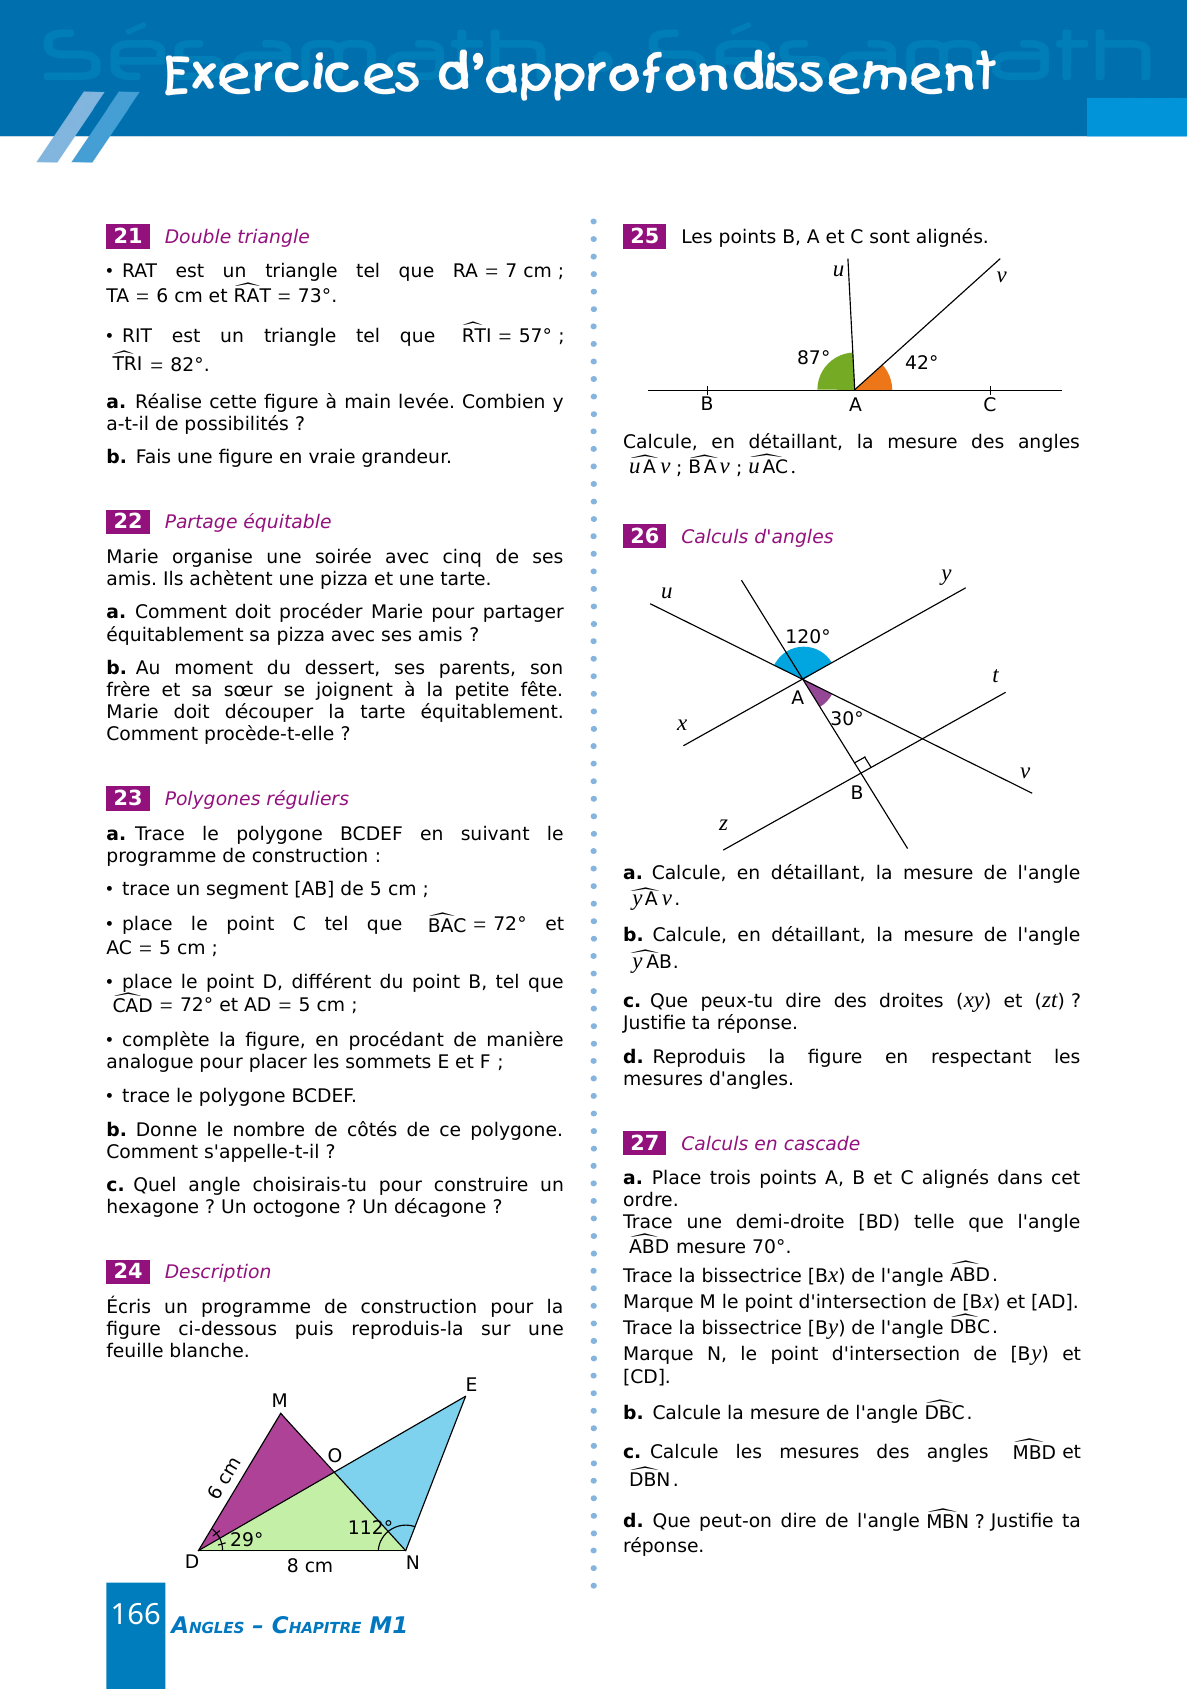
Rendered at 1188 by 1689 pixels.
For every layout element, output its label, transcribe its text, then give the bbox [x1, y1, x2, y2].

list place le point D, différent du point B, tel que = 72° et AD = 5 cm ; [106, 971, 564, 1017]
list Trace le polygone BCDEF en suivant le programme de construction : [106, 822, 564, 866]
list trace un segment [AB] de 5 cm ; [106, 878, 564, 900]
list Place trois points A, B et C alignés dans cet ordre. Trace une demi‑droite [BD) telle que l'anglemesure 70°. Trace la bissectrice [Bx) de l'angle Marque M le point d'intersection de [Bx) et [AD]. Trace la bissectrice [By) de l'angle Marque N, le point d'intersection de [By) et [CD]. [623, 1167, 1081, 1387]
list Écris un programme de construction pour la figure ci‑dessous puis reproduis‑la sur une feuille blanche. [106, 1296, 564, 1362]
list Donne le nombre de côtés de ce polygone. Comment s'appelle‑t‑il ? [106, 1118, 564, 1162]
list Polygones réguliers [150, 786, 564, 811]
list Calcule les mesures des angles et [623, 1439, 1081, 1491]
list trace le polygone BCDEF. [106, 1085, 564, 1107]
list Calcule la mesure de l'angle [623, 1399, 1081, 1427]
picture [0, 0, 1187, 163]
list RIT est un triangle tel que = 57° ; = 82°. [106, 322, 564, 379]
list Calculs d'angles [666, 524, 1081, 548]
list Calculs en cascade [666, 1131, 1081, 1155]
list RAT est un triangle tel que RA = 7 cm ; TA = 6 cm et= 73°. [106, 260, 564, 310]
list Partage équitable [150, 510, 564, 534]
text Calcule, en détaillant, la mesure des angles;; [623, 431, 1081, 483]
list Marie organise une soirée avec cinq de ses amis. Ils achètent une pizza et une tarte. [106, 546, 564, 590]
list Au moment du dessert, ses parents, son frère et sa sœur se joignent à la petite fête. Marie doit découper la tarte équitablement. Comment procède‑t‑elle ? [106, 657, 564, 745]
list Que peut‑on dire de l'angleJustifie ta réponse. [623, 1508, 1081, 1557]
list Description [106, 1259, 564, 1284]
list Reproduis la figure en respectant les mesures d'angles. [623, 1046, 1081, 1090]
list Calcule, en détaillant, la mesure de l'angle [623, 924, 1081, 975]
list Comment doit procéder Marie pour partager équitablement sa pizza avec ses amis ? [106, 601, 564, 645]
list Calcule, en détaillant, la mesure de l'angle [623, 862, 1081, 912]
list Réalise cette figure à main levée. Combien y a-t-il de possibilités ? [106, 391, 564, 434]
list Quel angle choisirais‑tu pour construire un hexagone ? Un octogone ? Un décagone ? [106, 1174, 564, 1218]
list Double triangle [150, 224, 564, 249]
list Que peux‑tu dire des droites (xy) et (zt) ? Justifie ta réponse. [623, 987, 1081, 1034]
list Fais une figure en vraie grandeur. [106, 446, 564, 468]
list complète la figure, en procédant de manière analogue pour placer les sommets E et F ; [106, 1029, 564, 1073]
list Les points B, A et C sont alignés. [666, 224, 1081, 249]
list place le point C tel que = 72° et AC = 5 cm ; [106, 912, 564, 959]
